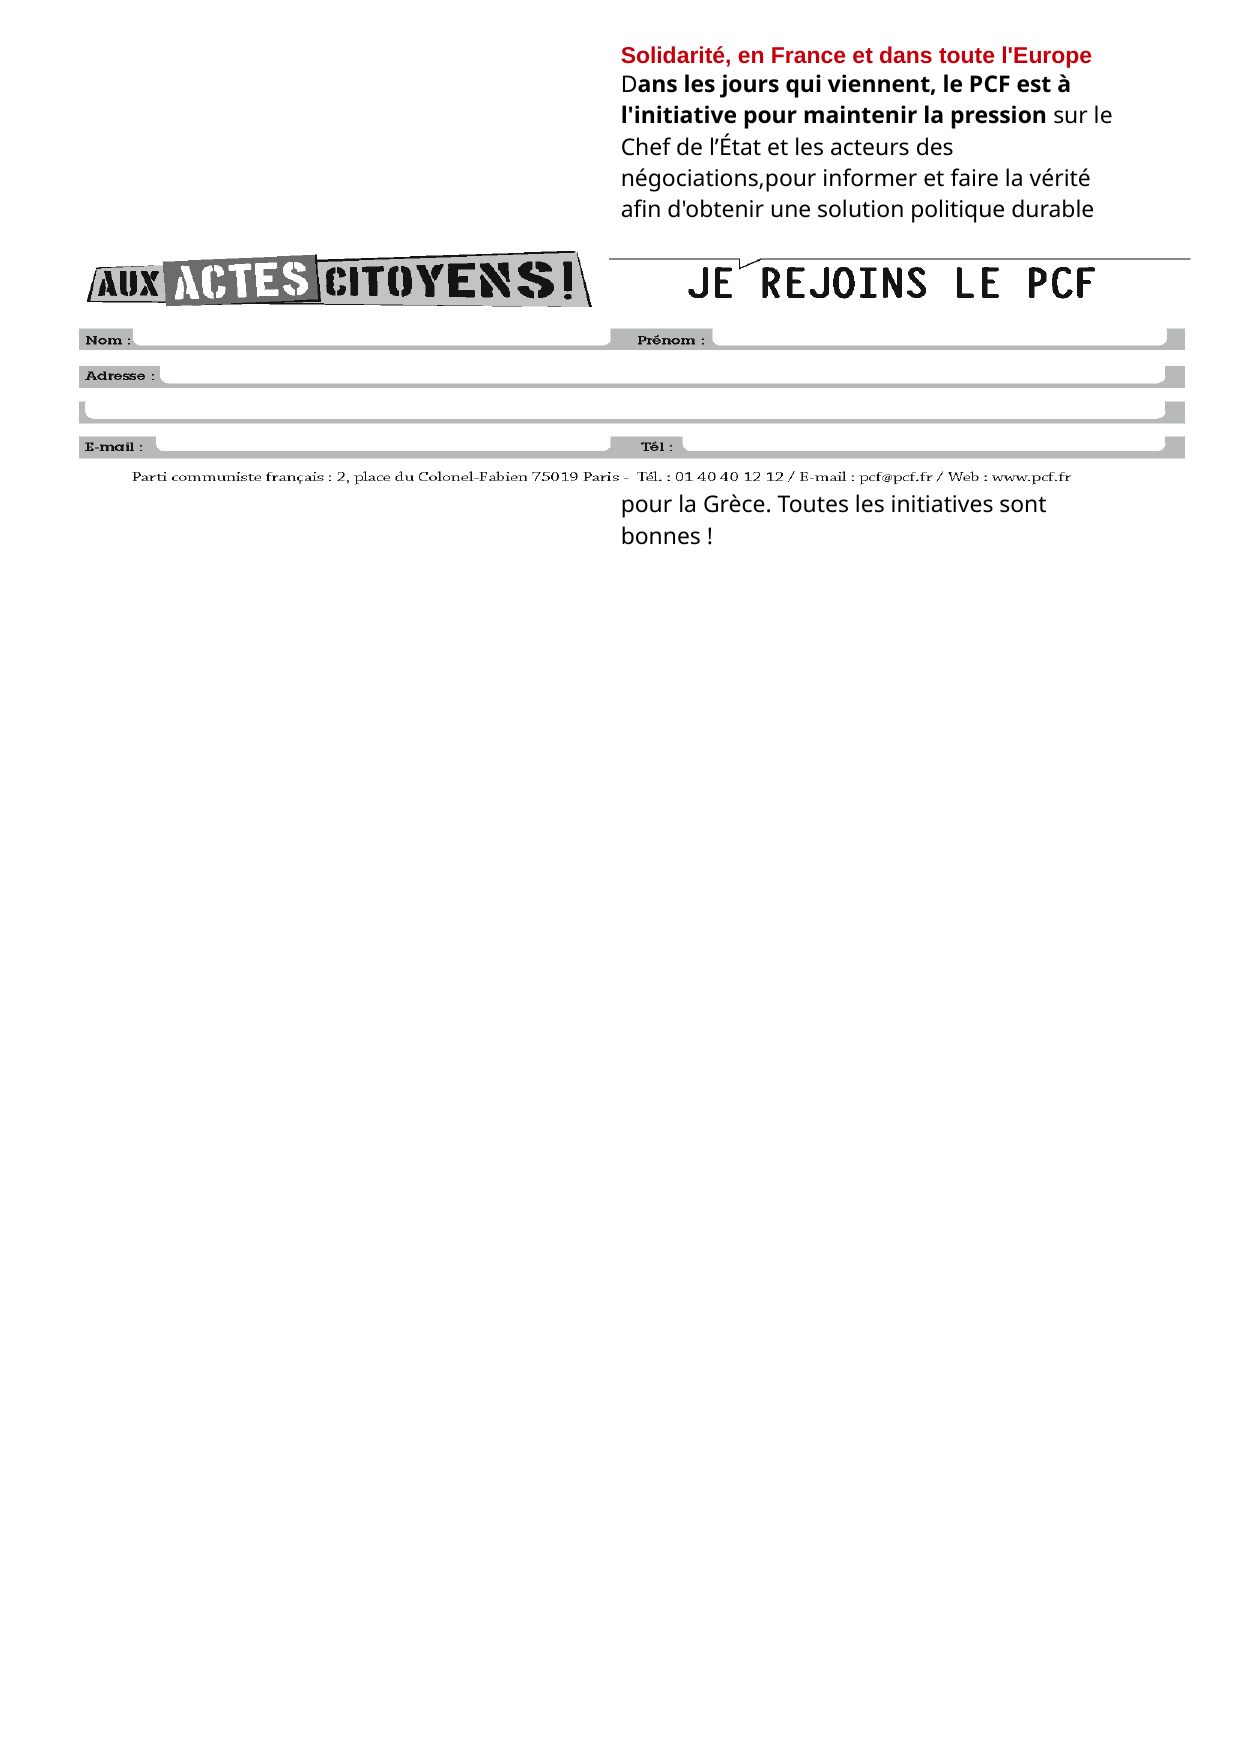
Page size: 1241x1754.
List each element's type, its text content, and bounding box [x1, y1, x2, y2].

text Solidarité, en France et dans toute l'Europe Dans les jours qui viennent, le PCF est à l'initiative pour maintenir la pression sur le Chef de l’État et les acteurs des négociations,pour informer et faire la vérité afin d'obtenir une solution politique durable [621, 42, 1122, 241]
picture [7, 241, 1241, 489]
text pour la Grèce. Toutes les initiatives sont bonnes ! [621, 489, 1122, 551]
